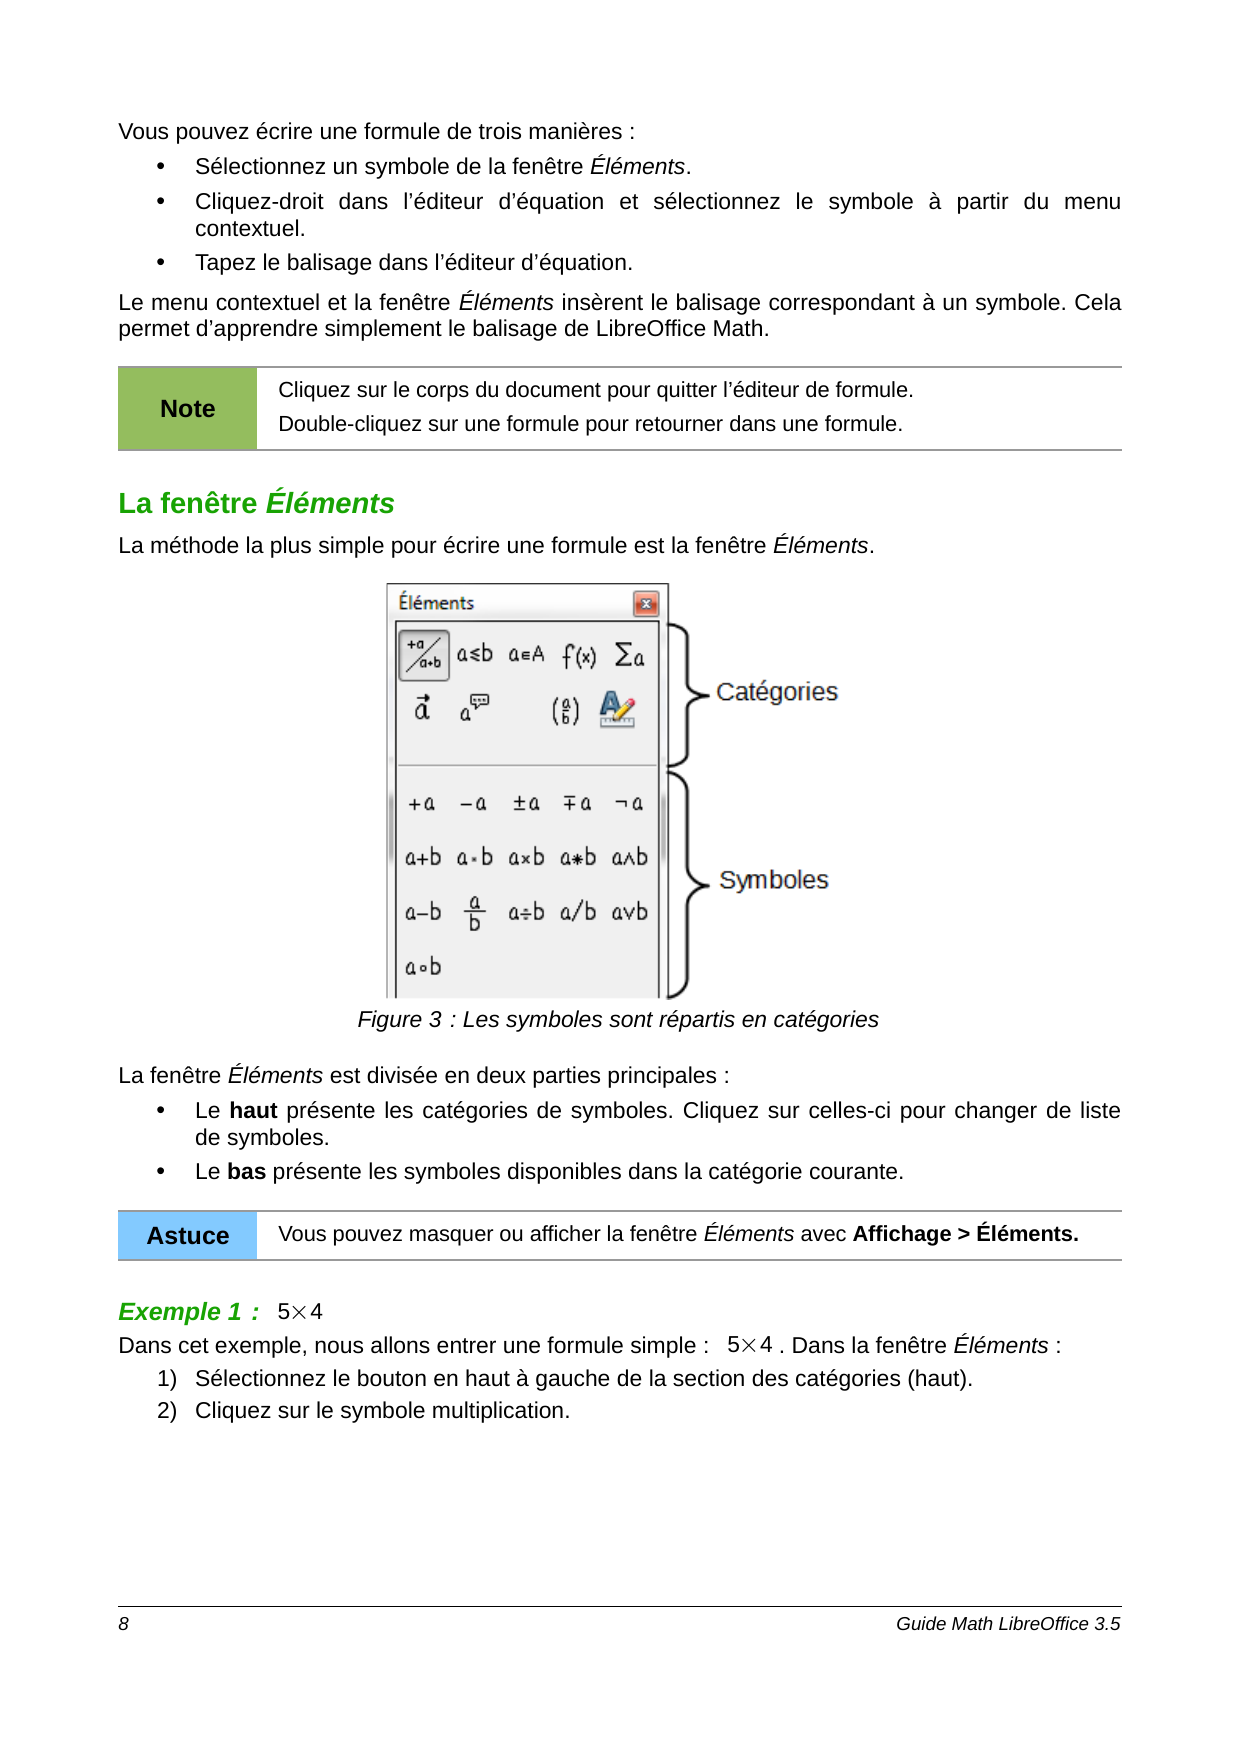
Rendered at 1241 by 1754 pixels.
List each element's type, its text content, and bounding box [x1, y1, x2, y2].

list Sélectionnez un symbole de la fenêtre Éléments. [156, 151, 1122, 180]
subtitle La fenêtre Éléments [118, 486, 1122, 520]
table_header Cliquez sur le corps du document pour quitter l’éditeur de formule. Double-cliquez sur une formule pour retourner dans une formule. [258, 368, 1122, 449]
table_header Note [118, 368, 257, 449]
list Le haut présente les catégories de symboles. Cliquez sur celles-ci pour changer de liste de symboles. [156, 1095, 1122, 1150]
subtitle Exemple 1 : [118, 1297, 1122, 1325]
picture [386, 583, 854, 1000]
list La fenêtre Éléments est divisée en deux parties principales : [118, 1062, 1122, 1088]
list Cliquez sur le symbole multiplication. [177, 1397, 1122, 1424]
table_header Astuce [118, 1212, 257, 1259]
list Tapez le balisage dans l’éditeur d’équation. [156, 247, 1122, 276]
list Le bas présente les symboles disponibles dans la catégorie courante. [156, 1156, 1122, 1185]
text Figure 3 : Les symboles sont répartis en catégories [357, 1006, 883, 1032]
text La méthode la plus simple pour écrire une formule est la fenêtre Éléments. [118, 532, 1122, 558]
table_header Vous pouvez masquer ou afficher la fenêtre Éléments avec Affichage > Éléments. [258, 1212, 1122, 1259]
text Le menu contextuel et la fenêtre Éléments insèrent le balisage correspondant à un symbole. Cela permet d’apprendre simplement le balisage de LibreOffice Math. [118, 288, 1122, 341]
list Dans cet exemple, nous allons entrer une formule simple :. Dans la fenêtre Éléments : [118, 1332, 1122, 1358]
list Vous pouvez écrire une formule de trois manières : [118, 118, 1122, 144]
list Cliquez-droit dans l’éditeur d’équation et sélectionnez le symbole à partir du menu contextuel. [156, 186, 1122, 241]
list Sélectionnez le bouton en haut à gauche de la section des catégories (haut). [177, 1365, 1122, 1391]
